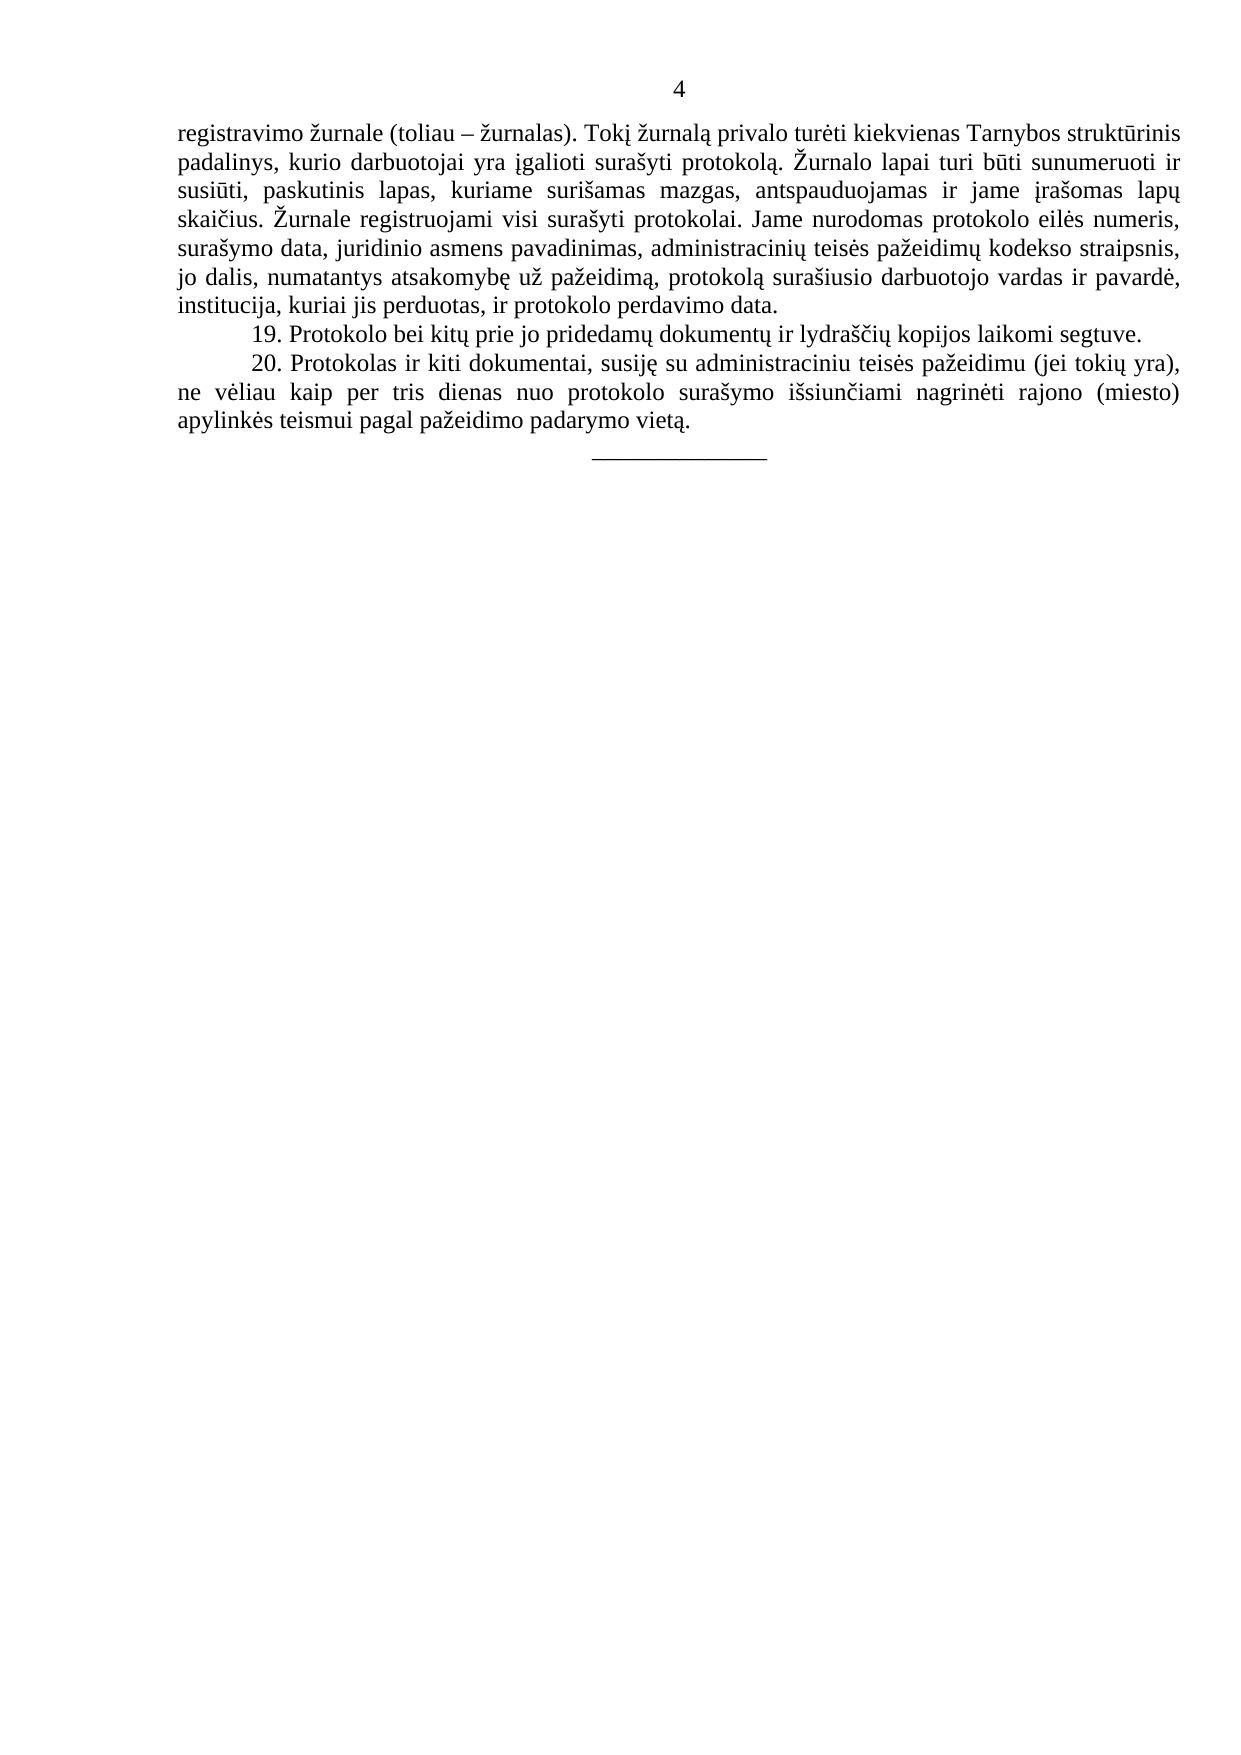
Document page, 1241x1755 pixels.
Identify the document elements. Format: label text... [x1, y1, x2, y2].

text 19. Protokolo bei kitų prie jo pridedamų dokumentų ir lydraščių kopijos laikomi segtuve. [177, 319, 1181, 348]
text registravimo žurnale (toliau – žurnalas). Tokį žurnalą privalo turėti kiekvienas Tarnybos struktūrinis padalinys, kurio darbuotojai yra įgalioti surašyti protokolą. Žurnalo lapai turi būti sunumeruoti ir susiūti, paskutinis lapas, kuriame surišamas mazgas, antspauduojamas ir jame įrašomas lapų skaičius. Žurnale registruojami visi surašyti protokolai. Jame nurodomas protokolo eilės numeris, surašymo data, juridinio asmens pavadinimas, administracinių teisės pažeidimų kodekso straipsnis, jo dalis, numatantys atsakomybę už pažeidimą, protokolą surašiusio darbuotojo vardas ir pavardė, institucija, kuriai jis perduotas, ir protokolo perdavimo data. [177, 118, 1181, 319]
text ______________ [177, 434, 1181, 463]
text 20. Protokolas ir kiti dokumentai, susiję su administraciniu teisės pažeidimu (jei tokių yra), ne vėliau kaip per tris dienas nuo protokolo surašymo išsiunčiami nagrinėti rajono (miesto) apylinkės teismui pagal pažeidimo padarymo vietą. [177, 348, 1181, 434]
